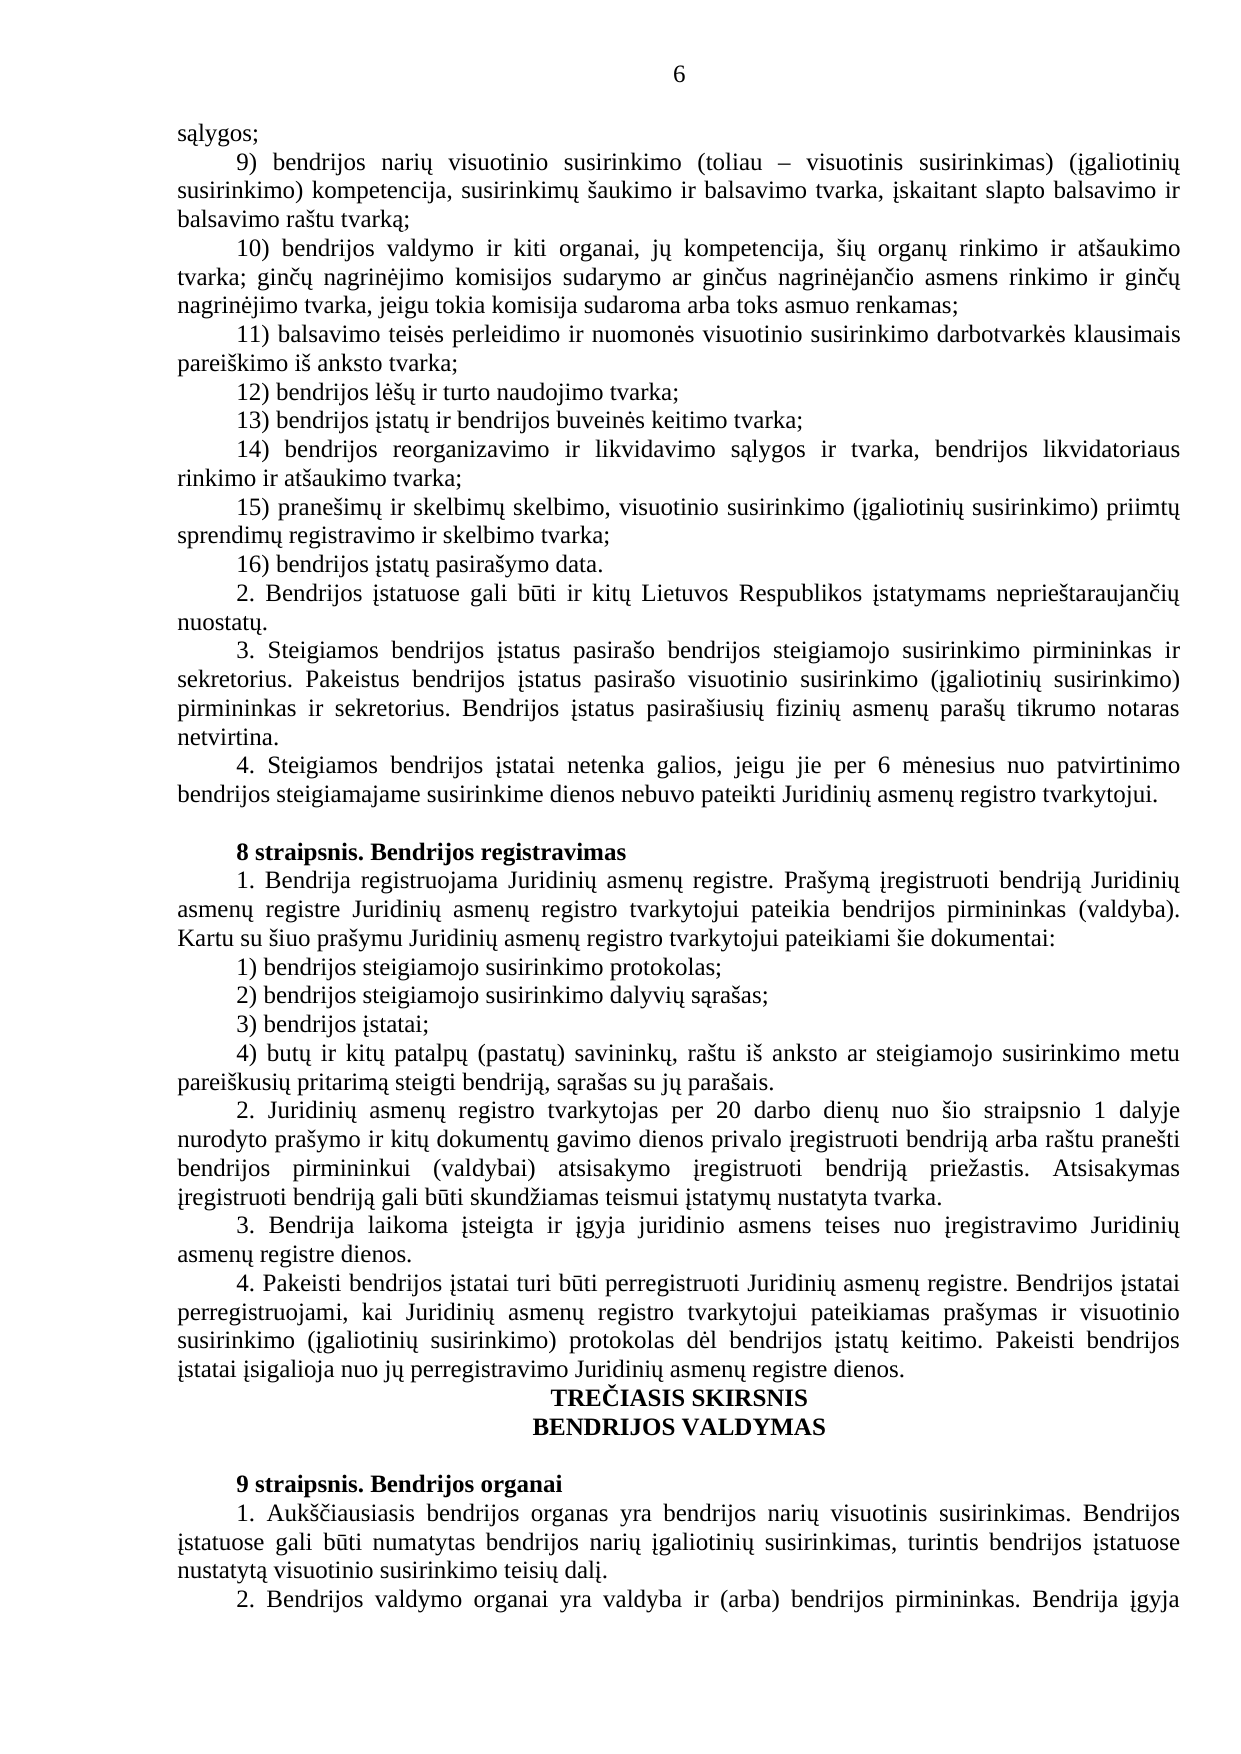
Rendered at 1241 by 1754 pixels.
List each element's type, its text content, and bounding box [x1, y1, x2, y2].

text 3) bendrijos įstatai; [177, 1009, 1181, 1038]
text 2. Bendrijos įstatuose gali būti ir kitų Lietuvos Respublikos įstatymams neprieštaraujančių nuostatų. [177, 578, 1181, 636]
text 9) bendrijos narių visuotinio susirinkimo (toliau – visuotinis susirinkimas) (įgaliotinių susirinkimo) kompetencija, susirinkimų šaukimo ir balsavimo tvarka, įskaitant slapto balsavimo ir balsavimo raštu tvarką; [177, 147, 1181, 233]
text 2) bendrijos steigiamojo susirinkimo dalyvių sąrašas; [177, 981, 1181, 1009]
text 2. Bendrijos valdymo organai yra valdyba ir (arba) bendrijos pirmininkas. Bendrija įgyja [177, 1584, 1181, 1613]
text 1. Bendrija registruojama Juridinių asmenų registre. Prašymą įregistruoti bendriją Juridinių asmenų registre Juridinių asmenų registro tvarkytojui pateikia bendrijos pirmininkas (valdyba). Kartu su šiuo prašymu Juridinių asmenų registro tvarkytojui pateikiami šie dokumentai: [177, 866, 1181, 952]
text 12) bendrijos lėšų ir turto naudojimo tvarka; [177, 377, 1181, 406]
text 3. Bendrija laikoma įsteigta ir įgyja juridinio asmens teises nuo įregistravimo Juridinių asmenų registre dienos. [177, 1211, 1181, 1268]
text 9 straipsnis. Bendrijos organai [177, 1469, 1181, 1498]
text 11) balsavimo teisės perleidimo ir nuomonės visuotinio susirinkimo darbotvarkės klausimais pareiškimo iš anksto tvarka; [177, 319, 1181, 377]
text 8 straipsnis. Bendrijos registravimas [177, 837, 1181, 866]
text 3. Steigiamos bendrijos įstatus pasirašo bendrijos steigiamojo susirinkimo pirmininkas ir sekretorius. Pakeistus bendrijos įstatus pasirašo visuotinio susirinkimo (įgaliotinių susirinkimo) pirmininkas ir sekretorius. Bendrijos įstatus pasirašiusių fizinių asmenų parašų tikrumo notaras netvirtina. [177, 636, 1181, 751]
text 14) bendrijos reorganizavimo ir likvidavimo sąlygos ir tvarka, bendrijos likvidatoriaus rinkimo ir atšaukimo tvarka; [177, 434, 1181, 492]
text 1. Aukščiausiasis bendrijos organas yra bendrijos narių visuotinis susirinkimas. Bendrijos įstatuose gali būti numatytas bendrijos narių įgaliotinių susirinkimas, turintis bendrijos įstatuose nustatytą visuotinio susirinkimo teisių dalį. [177, 1498, 1181, 1584]
text 15) pranešimų ir skelbimų skelbimo, visuotinio susirinkimo (įgaliotinių susirinkimo) priimtų sprendimų registravimo ir skelbimo tvarka; [177, 492, 1181, 549]
text 4. Pakeisti bendrijos įstatai turi būti perregistruoti Juridinių asmenų registre. Bendrijos įstatai perregistruojami, kai Juridinių asmenų registro tvarkytojui pateikiamas prašymas ir visuotinio susirinkimo (įgaliotinių susirinkimo) protokolas dėl bendrijos įstatų keitimo. Pakeisti bendrijos įstatai įsigalioja nuo jų perregistravimo Juridinių asmenų registre dienos. [177, 1268, 1181, 1383]
text 10) bendrijos valdymo ir kiti organai, jų kompetencija, šių organų rinkimo ir atšaukimo tvarka; ginčų nagrinėjimo komisijos sudarymo ar ginčus nagrinėjančio asmens rinkimo ir ginčų nagrinėjimo tvarka, jeigu tokia komisija sudaroma arba toks asmuo renkamas; [177, 233, 1181, 319]
text 2. Juridinių asmenų registro tvarkytojas per 20 darbo dienų nuo šio straipsnio 1 dalyje nurodyto prašymo ir kitų dokumentų gavimo dienos privalo įregistruoti bendriją arba raštu pranešti bendrijos pirmininkui (valdybai) atsisakymo įregistruoti bendriją priežastis. Atsisakymas įregistruoti bendriją gali būti skundžiamas teismui įstatymų nustatyta tvarka. [177, 1096, 1181, 1211]
text 13) bendrijos įstatų ir bendrijos buveinės keitimo tvarka; [177, 406, 1181, 434]
text 4) butų ir kitų patalpų (pastatų) savininkų, raštu iš anksto ar steigiamojo susirinkimo metu pareiškusių pritarimą steigti bendriją, sąrašas su jų parašais. [177, 1038, 1181, 1096]
text 4. Steigiamos bendrijos įstatai netenka galios, jeigu jie per 6 mėnesius nuo patvirtinimo bendrijos steigiamajame susirinkime dienos nebuvo pateikti Juridinių asmenų registro tvarkytojui. [177, 751, 1181, 808]
text TREČIASIS SKIRSNIS [177, 1383, 1181, 1412]
text sąlygos; [177, 118, 1181, 147]
text BENDRIJOS VALDYMAS [177, 1412, 1181, 1441]
text 1) bendrijos steigiamojo susirinkimo protokolas; [177, 952, 1181, 981]
text 16) bendrijos įstatų pasirašymo data. [177, 549, 1181, 578]
